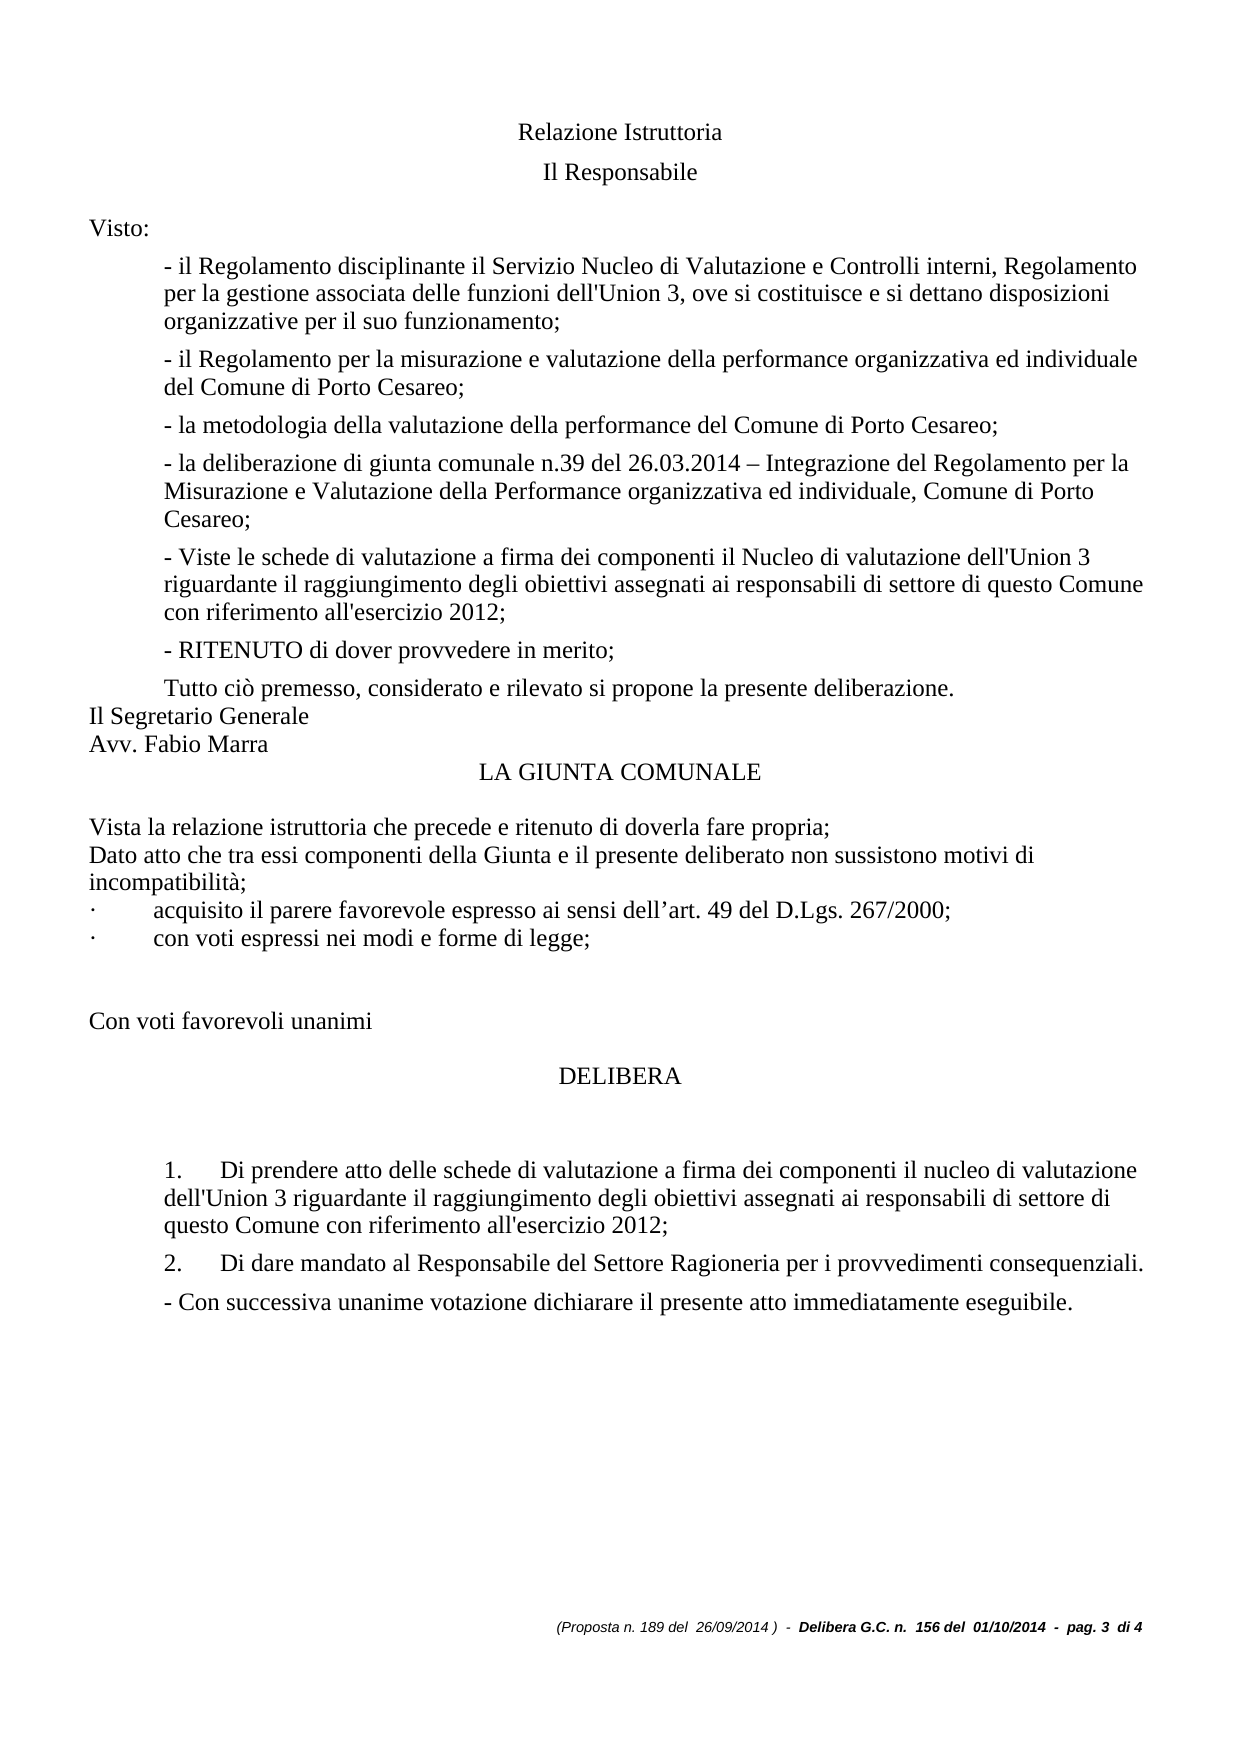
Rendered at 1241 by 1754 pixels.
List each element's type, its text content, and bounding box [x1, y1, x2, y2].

text Il Responsabile [88, 158, 1152, 186]
text Dato atto che tra essi componenti della Giunta e il presente deliberato non sussistono motivi di incompatibilità; [88, 841, 1152, 896]
text - Con successiva unanime votazione dichiarare il presente atto immediatamente eseguibile. [163, 1288, 1152, 1315]
text - il Regolamento disciplinante il Servizio Nucleo di Valutazione e Controlli interni, Regolamento per la gestione associata delle funzioni dell'Union 3, ove si costituisce e si dettano disposizioni organizzative per il suo funzionamento; [163, 252, 1152, 335]
text LA GIUNTA COMUNALE [88, 758, 1152, 785]
text Con voti favorevoli unanimi [88, 1007, 1152, 1035]
text - la deliberazione di giunta comunale n.39 del 26.03.2014 – Integrazione del Regolamento per la Misurazione e Valutazione della Performance organizzativa ed individuale, Comune di Porto Cesareo; [163, 449, 1152, 532]
text Visto: [88, 214, 1152, 241]
text - RITENUTO di dover provvedere in merito; [163, 636, 1152, 664]
text - il Regolamento per la misurazione e valutazione della performance organizzativa ed individuale del Comune di Porto Cesareo; [163, 345, 1152, 401]
text · acquisito il parere favorevole espresso ai sensi dell’art. 49 del D.Lgs. 267/2000; [88, 896, 1152, 924]
text Il Segretario Generale [88, 702, 1152, 730]
text - Viste le schede di valutazione a firma dei componenti il Nucleo di valutazione dell'Union 3 riguardante il raggiungimento degli obiettivi assegnati ai responsabili di settore di questo Comune con riferimento all'esercizio 2012; [163, 543, 1152, 626]
text Avv. Fabio Marra [88, 730, 1152, 758]
text Relazione Istruttoria [88, 118, 1152, 146]
text - la metodologia della valutazione della performance del Comune di Porto Cesareo; [163, 411, 1152, 439]
text Vista la relazione istruttoria che precede e ritenuto di doverla fare propria; [88, 813, 1152, 841]
text DELIBERA [88, 1062, 1152, 1090]
text Tutto ciò premesso, considerato e rilevato si propone la presente deliberazione. [163, 674, 1152, 702]
text 2. Di dare mandato al Responsabile del Settore Ragioneria per i provvedimenti consequenziali. [163, 1249, 1152, 1277]
text 1. Di prendere atto delle schede di valutazione a firma dei componenti il nucleo di valutazione dell'Union 3 riguardante il raggiungimento degli obiettivi assegnati ai responsabili di settore di questo Comune con riferimento all'esercizio 2012; [163, 1156, 1152, 1239]
text · con voti espressi nei modi e forme di legge; [88, 924, 1152, 952]
